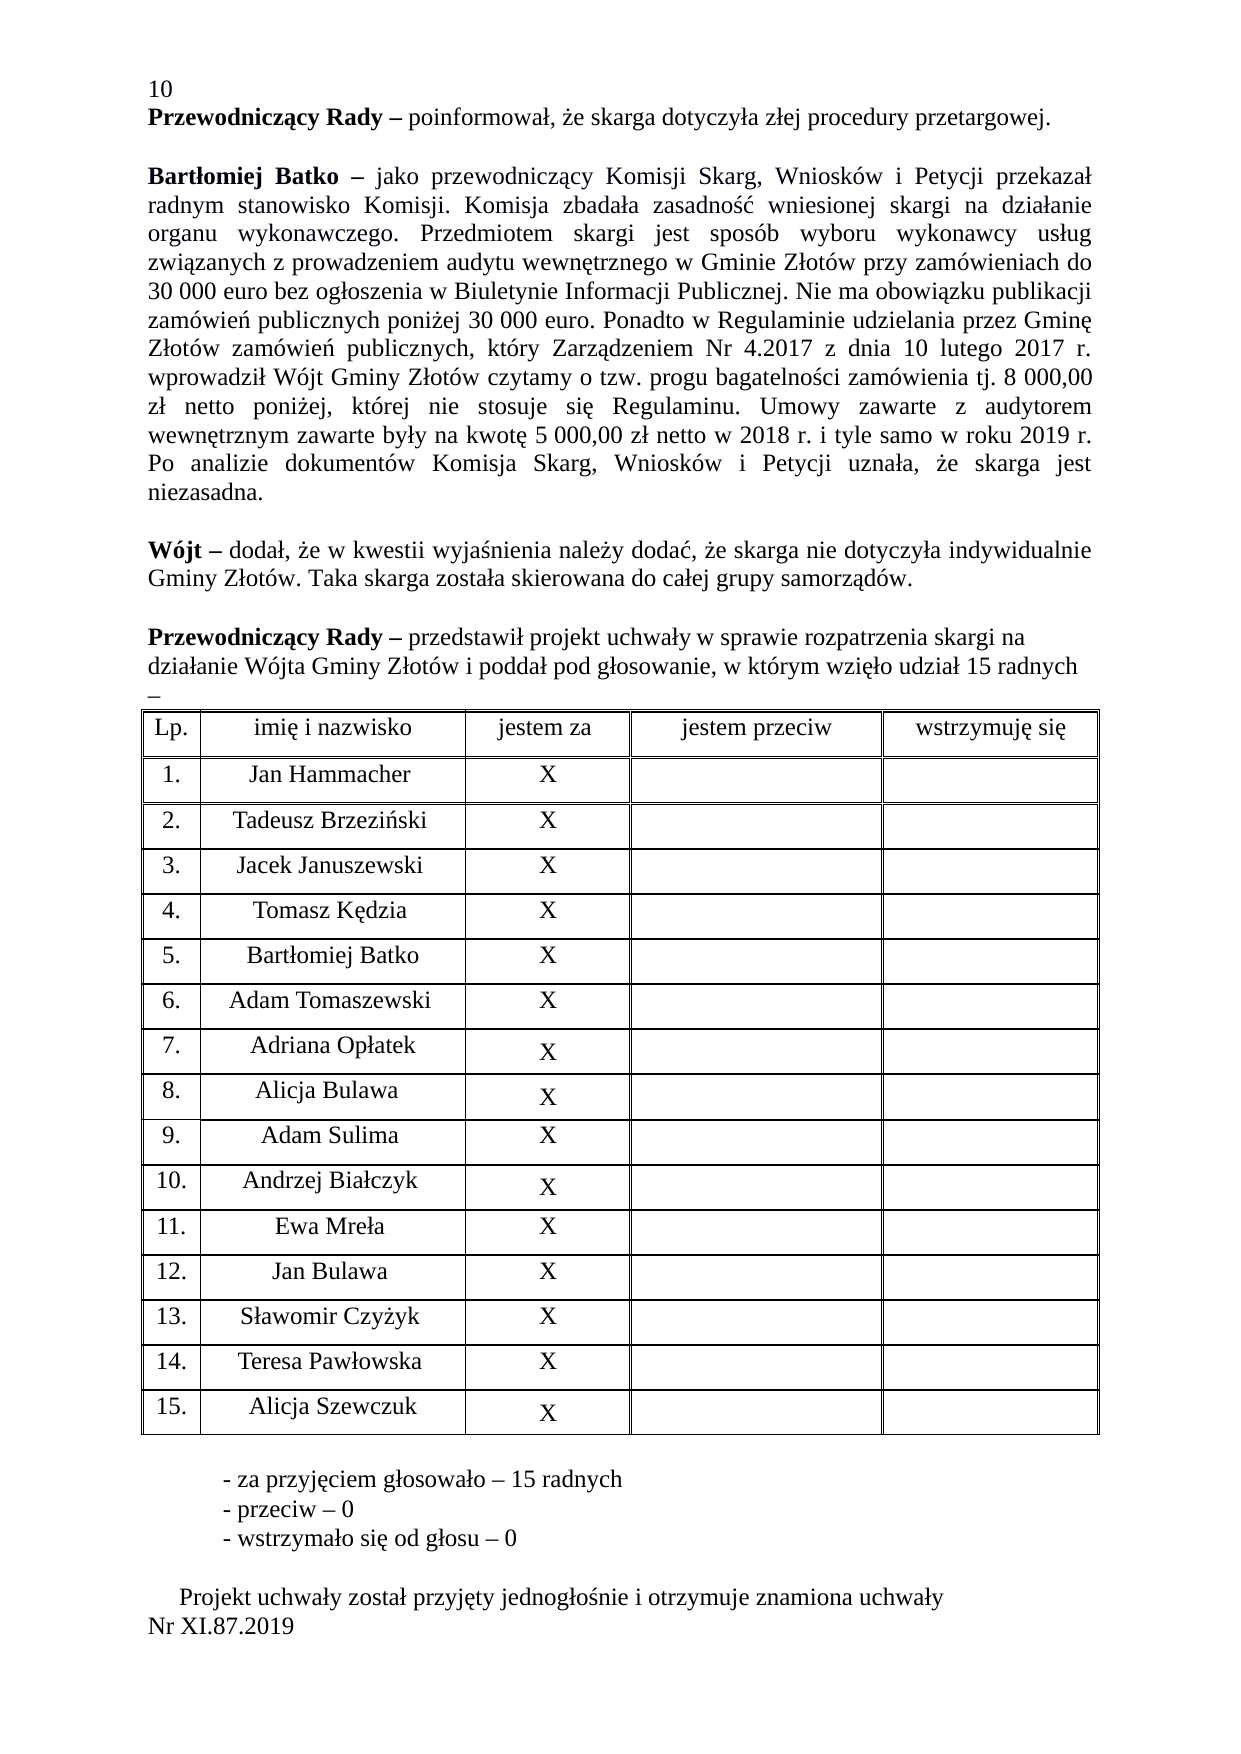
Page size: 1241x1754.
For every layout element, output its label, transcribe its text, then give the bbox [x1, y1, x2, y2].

text Bartłomiej Batko – jako przewodniczący Komisji Skarg, Wniosków i Petycji przekazał radnym stanowisko Komisji. Komisja zbadała zasadność wniesionej skargi na działanie organu wykonawczego. Przedmiotem skargi jest sposób wyboru wykonawcy usług związanych z prowadzeniem audytu wewnętrznego w Gminie Złotów przy zamówieniach do 30 000 euro bez ogłoszenia w Biuletynie Informacji Publicznej. Nie ma obowiązku publikacji zamówień publicznych poniżej 30 000 euro. Ponadto w Regulaminie udzielania przez Gminę Złotów zamówień publicznych, który Zarządzeniem Nr 4.2017 z dnia 10 lutego 2017 r. wprowadził Wójt Gminy Złotów czytamy o tzw. progu bagatelności zamówienia tj. 8 000,00 zł netto poniżej, której nie stosuje się Regulaminu. Umowy zawarte z audytorem wewnętrznym zawarte były na kwotę 5 000,00 zł netto w 2018 r. i tyle samo w roku 2019 r. Po analizie dokumentów Komisja Skarg, Wniosków i Petycji uznała, że skarga jest niezasadna. [148, 161, 1093, 506]
table_cell 9. [144, 1120, 200, 1163]
table_cell [884, 1121, 1097, 1163]
table_cell 10. [144, 1166, 200, 1209]
table_cell 11. [144, 1211, 200, 1254]
table_cell Alicja Bulawa [201, 1075, 465, 1118]
table_cell [884, 759, 1097, 802]
table_cell 3. [144, 850, 200, 893]
table_cell [632, 940, 881, 983]
table_cell [632, 1166, 881, 1209]
table_cell 12. [144, 1256, 200, 1299]
table_cell 4. [144, 895, 200, 938]
text Wójt – dodał, że w kwestii wyjaśnienia należy dodać, że skarga nie dotyczyła indywidualnie Gminy Złotów. Taka skarga została skierowana do całej grupy samorządów. [148, 535, 1093, 592]
table_cell X [466, 1346, 629, 1389]
text Przewodniczący Rady – poinformował, że skarga dotyczyła złej procedury przetargowej. [148, 102, 1093, 131]
table_cell Adam Sulima [201, 1121, 465, 1163]
table_cell [884, 1346, 1097, 1389]
text Przewodniczący Rady – przedstawił projekt uchwały w sprawie rozpatrzenia skargi na działanie Wójta Gminy Złotów i poddał pod głosowanie, w którym wzięło udział 15 radnych – [148, 622, 1093, 709]
table_cell 14. [144, 1346, 200, 1389]
table_cell X [466, 850, 629, 893]
table_cell Alicja Szewczuk [201, 1391, 465, 1434]
text - wstrzymało się od głosu – 0 [148, 1523, 1093, 1552]
table_cell [632, 805, 881, 848]
table_cell [884, 850, 1097, 893]
table_cell 5. [144, 940, 200, 983]
table_cell [632, 1301, 881, 1344]
table_cell X [466, 1301, 629, 1344]
table_cell [884, 1166, 1097, 1209]
table_cell Sławomir Czyżyk [201, 1301, 465, 1344]
table_cell [884, 1301, 1097, 1344]
table_cell X [466, 1121, 629, 1163]
table_cell Jacek Januszewski [201, 850, 465, 893]
table_cell X [466, 805, 629, 848]
table_cell Ewa Mreła [201, 1211, 465, 1254]
table_cell [632, 1030, 881, 1073]
table_cell [632, 1346, 881, 1389]
table_cell [632, 1211, 881, 1254]
table_cell [632, 1391, 881, 1434]
table_header Lp. [144, 713, 200, 756]
table_cell Tomasz Kędzia [201, 895, 465, 938]
table_cell [632, 895, 881, 938]
table_cell [884, 895, 1097, 938]
table_cell [884, 1030, 1097, 1073]
table_cell Andrzej Białczyk [201, 1166, 465, 1209]
table_cell [632, 985, 881, 1028]
table_cell 13. [144, 1301, 200, 1344]
table_cell X [466, 759, 629, 802]
table_cell X [466, 1166, 629, 1209]
table_cell [884, 940, 1097, 983]
table_header imię i nazwisko [201, 713, 465, 756]
table_cell X [466, 1256, 629, 1299]
table_header wstrzymuję się [884, 713, 1097, 756]
table_cell 7. [144, 1030, 200, 1073]
table_cell 8. [144, 1075, 200, 1118]
table_cell X [466, 940, 629, 983]
text - przeciw – 0 [148, 1494, 1093, 1522]
table_cell 1. [144, 759, 200, 802]
table_cell [632, 759, 881, 802]
table_cell [632, 1075, 881, 1118]
table_cell X [466, 1391, 629, 1434]
table_cell 6. [144, 985, 200, 1028]
table_cell X [466, 985, 629, 1028]
table_cell [884, 1211, 1097, 1254]
table_cell [884, 1391, 1097, 1434]
table_cell [884, 1075, 1097, 1118]
table_cell Jan Bulawa [201, 1256, 465, 1299]
table_cell Adam Tomaszewski [201, 985, 465, 1028]
text - za przyjęciem głosowało – 15 radnych [148, 1464, 1093, 1493]
table_cell 15. [144, 1391, 200, 1434]
table_cell Bartłomiej Batko [201, 940, 465, 983]
table_cell X [466, 895, 629, 938]
table_cell X [466, 1211, 629, 1254]
table_cell Teresa Pawłowska [201, 1346, 465, 1389]
table_cell X [466, 1075, 629, 1118]
text Projekt uchwały został przyjęty jednogłośnie i otrzymuje znamiona uchwały Nr XI.87.2019 [148, 1582, 1093, 1639]
table_cell [884, 1256, 1097, 1299]
table_cell [884, 805, 1097, 848]
table_cell [884, 985, 1097, 1028]
table_cell [632, 1121, 881, 1163]
table_cell 2. [144, 805, 200, 848]
table_header jestem za [466, 713, 629, 756]
table_cell Tadeusz Brzeziński [201, 805, 465, 848]
table_cell Jan Hammacher [201, 759, 465, 802]
table_cell X [466, 1030, 629, 1073]
table_header jestem przeciw [632, 713, 881, 756]
table_cell [632, 1256, 881, 1299]
table_cell [632, 850, 881, 893]
table_cell Adriana Opłatek [201, 1030, 465, 1073]
